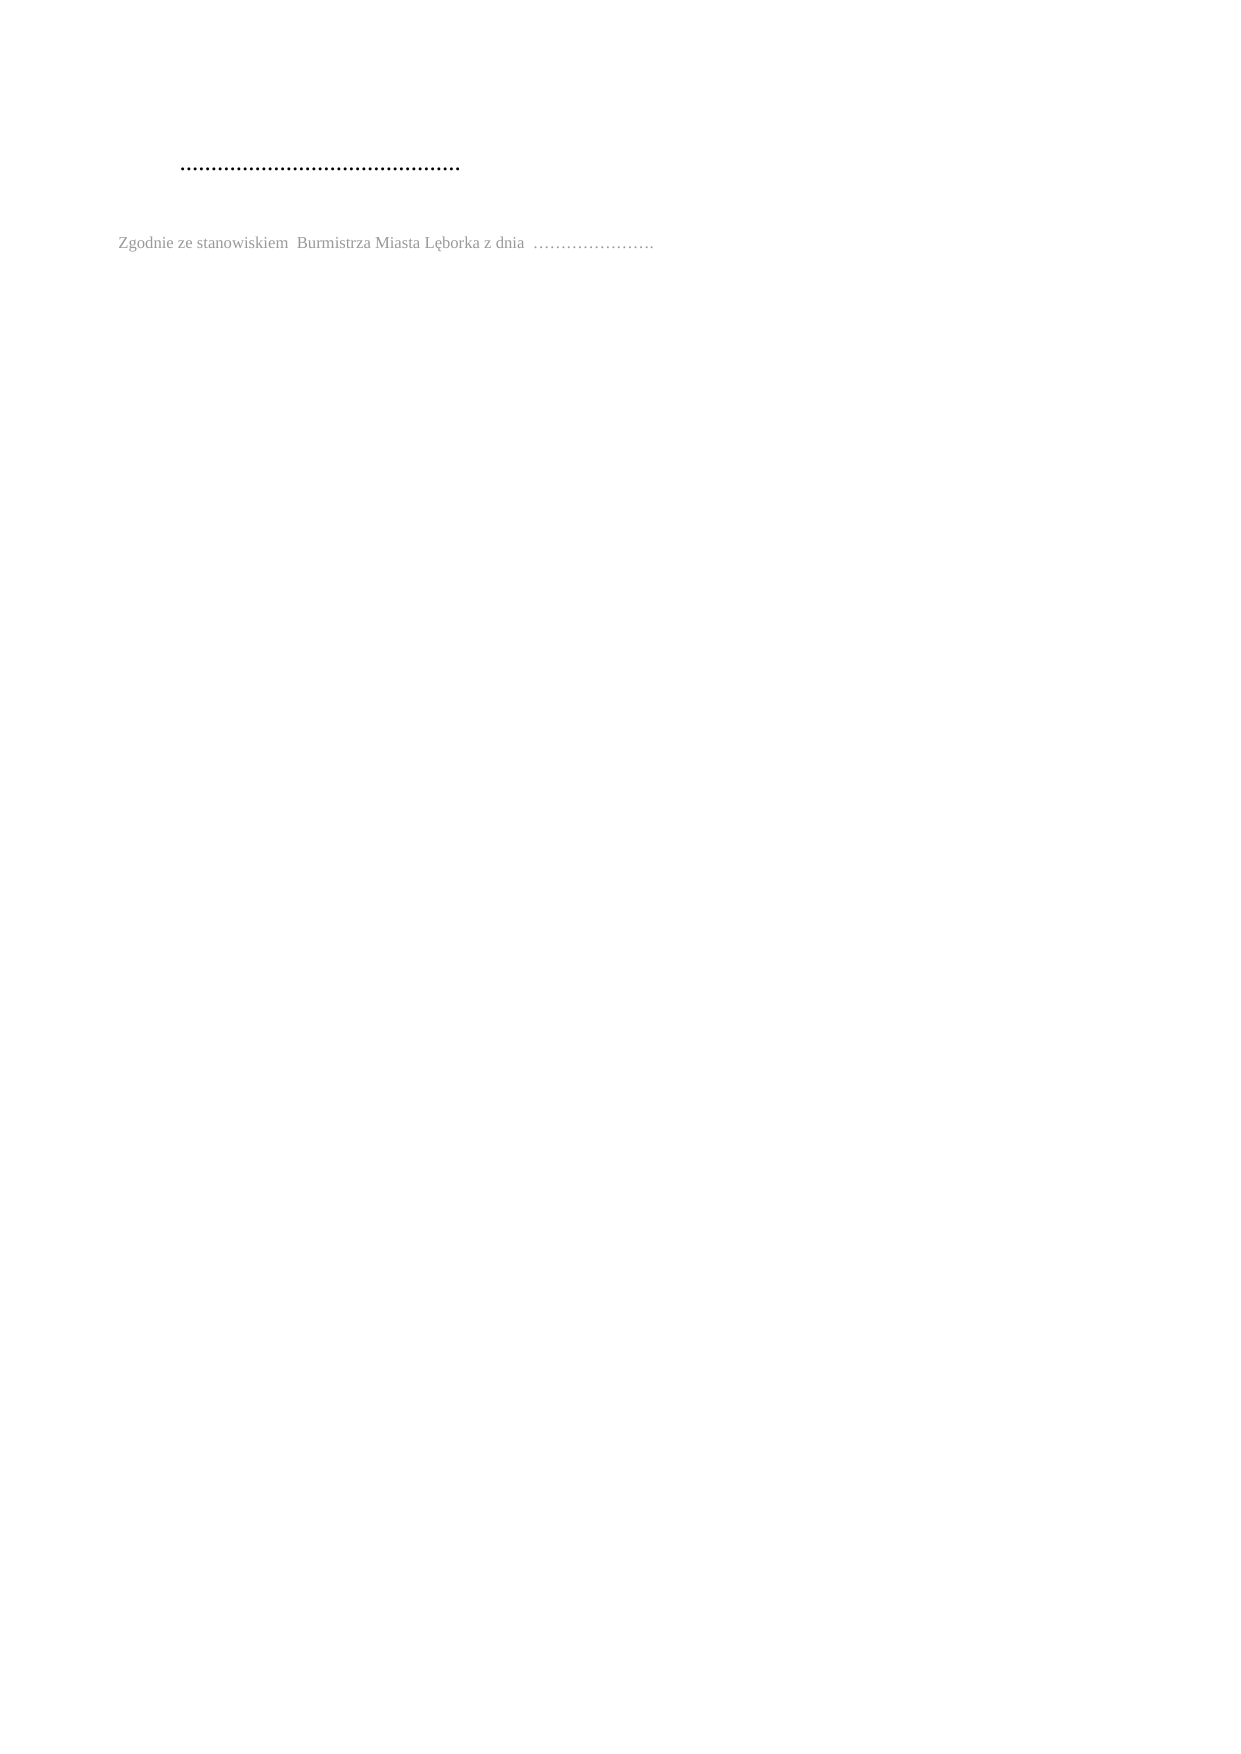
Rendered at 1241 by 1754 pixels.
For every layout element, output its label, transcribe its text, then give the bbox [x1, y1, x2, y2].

table_cell [497, 118, 714, 176]
text Zgodnie ze stanowiskiem Burmistrza Miasta Lęborka z dnia …………………. [118, 233, 1152, 252]
table_cell [714, 118, 1122, 176]
table_cell ............................................. [118, 118, 497, 176]
